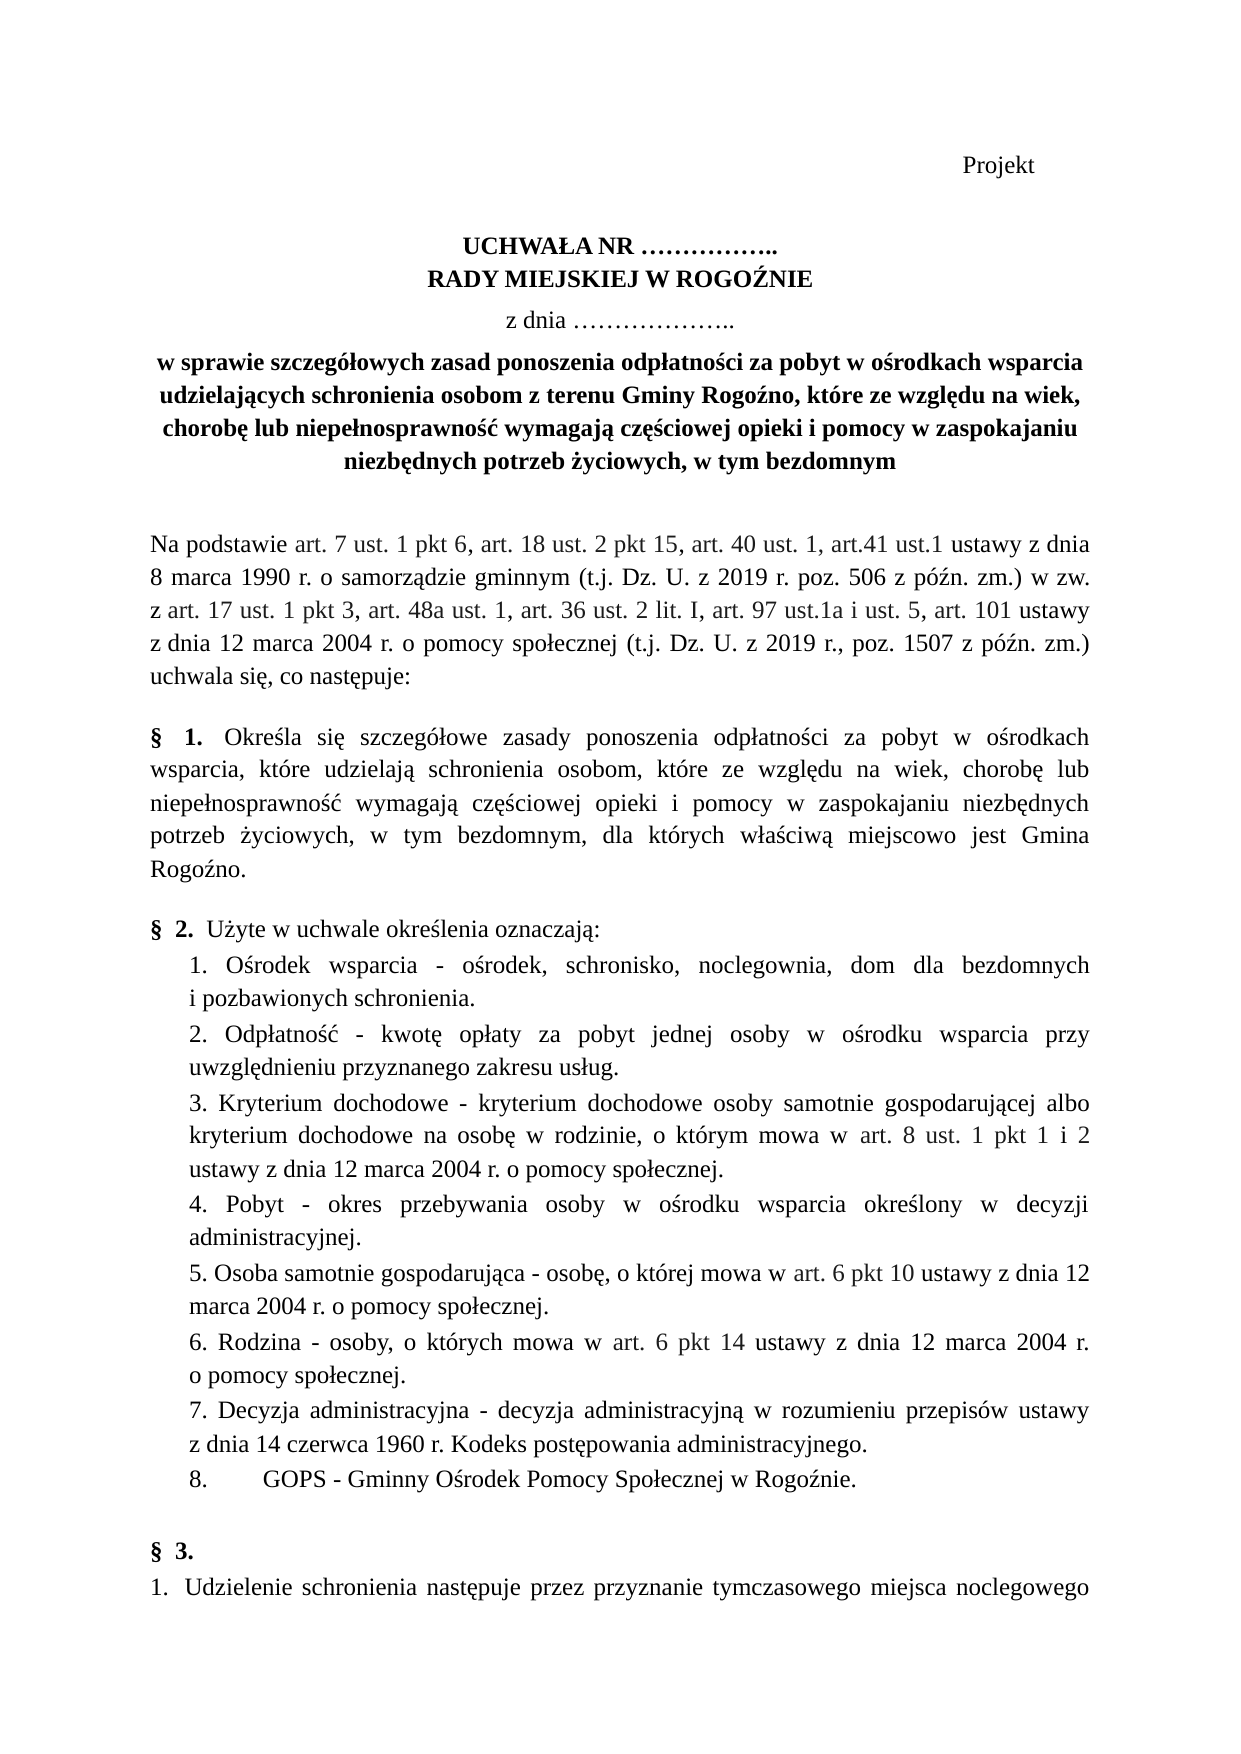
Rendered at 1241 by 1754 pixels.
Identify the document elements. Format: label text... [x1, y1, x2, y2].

text § 2. Użyte w uchwale określenia oznaczają: [150, 914, 1090, 943]
text UCHWAŁA NR …………….. [150, 231, 1090, 260]
text Na podstawie art. 7 ust. 1 pkt 6, art. 18 ust. 2 pkt 15, art. 40 ust. 1, art.41 ust.1 ustawy z dnia 8 marca 1990 r. o samorządzie gminnym (t.j. Dz. U. z 2019 r. poz. 506 z późn. zm.) w zw. z art. 17 ust. 1 pkt 3, art. 48a ust. 1, art. 36 ust. 2 lit. I, art. 97 ust.1a i ust. 5, art. 101 ustawy z dnia 12 marca 2004 r. o pomocy społecznej (t.j. Dz. U. z 2019 r., poz. 1507 z późn. zm.) uchwala się, co następuje: [150, 529, 1090, 689]
text 3. Kryterium dochodowe - kryterium dochodowe osoby samotnie gospodarującej albo kryterium dochodowe na osobę w rodzinie, o którym mowa w art. 8 ust. 1 pkt 1 i 2 ustawy z dnia 12 marca 2004 r. o pomocy społecznej. [189, 1088, 1090, 1182]
text Projekt [150, 150, 1090, 212]
text § 1. Określa się szczegółowe zasady ponoszenia odpłatności za pobyt w ośrodkach wsparcia, które udzielają schronienia osobom, które ze względu na wiek, chorobę lub niepełnosprawność wymagają częściowej opieki i pomocy w zaspokajaniu niezbędnych potrzeb życiowych, w tym bezdomnym, dla których właściwą miejscowo jest Gmina Rogoźno. [150, 722, 1090, 882]
text 2. Odpłatność - kwotę opłaty za pobyt jednej osoby w ośrodku wsparcia przy uwzględnieniu przyznanego zakresu usług. [189, 1019, 1090, 1081]
list GOPS - Gminny Ośrodek Pomocy Społecznej w Rogoźnie. [189, 1464, 1090, 1493]
text 1. Udzielenie schronienia następuje przez przyznanie tymczasowego miejsca noclegowego [150, 1572, 1090, 1600]
text 6. Rodzina - osoby, o których mowa w art. 6 pkt 14 ustawy z dnia 12 marca 2004 r. o pomocy społecznej. [189, 1327, 1090, 1389]
text 1. Ośrodek wsparcia - ośrodek, schronisko, noclegownia, dom dla bezdomnych i pozbawionych schronienia. [189, 950, 1090, 1012]
text 5. Osoba samotnie gospodarująca - osobę, o której mowa w art. 6 pkt 10 ustawy z dnia 12 marca 2004 r. o pomocy społecznej. [189, 1258, 1090, 1320]
text w sprawie szczegółowych zasad ponoszenia odpłatności za pobyt w ośrodkach wsparcia udzielających schronienia osobom z terenu Gminy Rogoźno, które ze względu na wiek, chorobę lub niepełnosprawność wymagają częściowej opieki i pomocy w zaspokajaniu niezbędnych potrzeb życiowych, w tym bezdomnym [150, 347, 1090, 475]
text 4. Pobyt - okres przebywania osoby w ośrodku wsparcia określony w decyzji administracyjnej. [189, 1189, 1090, 1251]
text RADY MIEJSKIEJ W ROGOŹNIE [150, 264, 1090, 293]
text 7. Decyzja administracyjna - decyzja administracyjną w rozumieniu przepisów ustawy z dnia 14 czerwca 1960 r. Kodeks postępowania administracyjnego. [189, 1396, 1090, 1457]
text z dnia ……………….. [150, 306, 1090, 334]
text § 3. [150, 1536, 1090, 1564]
